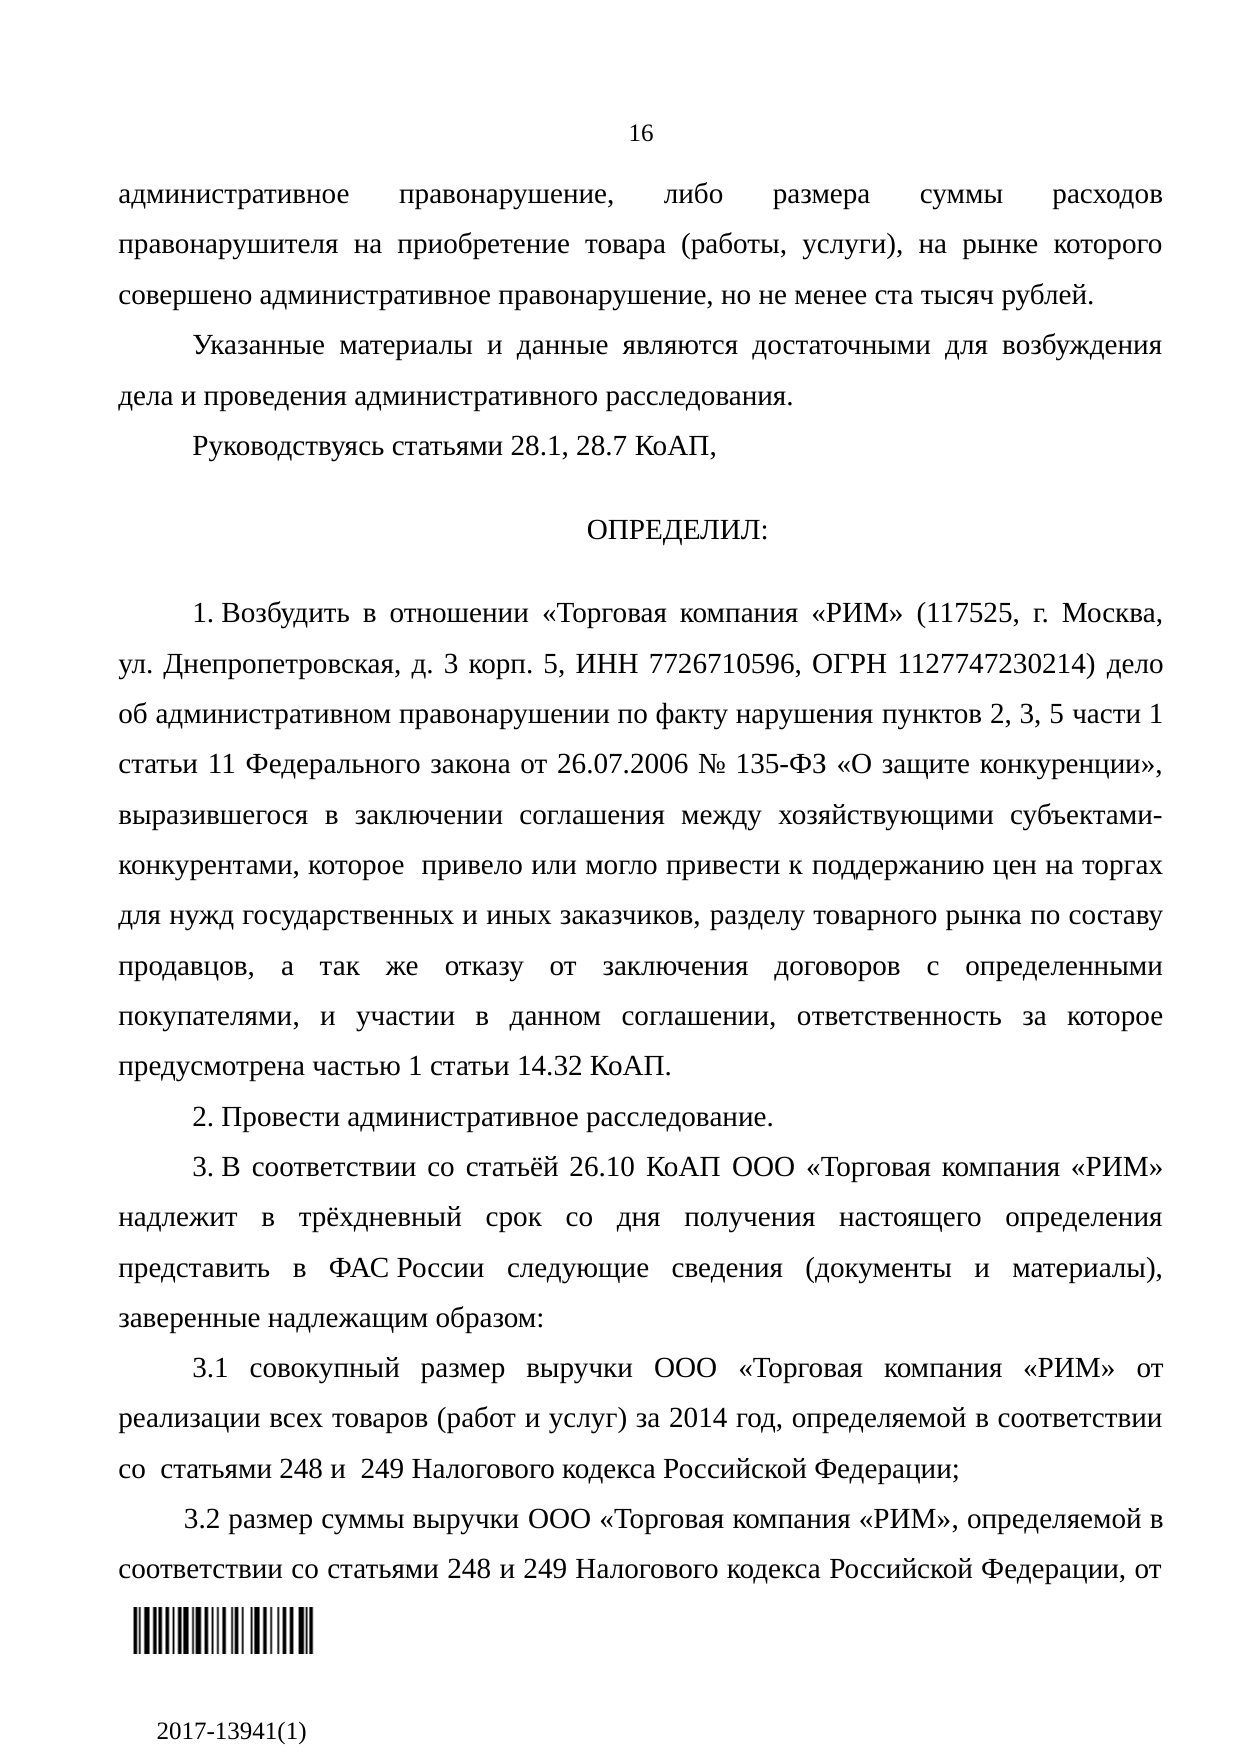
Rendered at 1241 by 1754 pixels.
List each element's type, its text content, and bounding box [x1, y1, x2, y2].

text административное правонарушение, либо размера суммы расходов правонарушителя на приобретение товара (работы, услуги), на рынке которого совершено административное правонарушение, но не менее ста тысяч рублей. [118, 176, 1163, 311]
text 1. Возбудить в отношении «Торговая компания «РИМ» (117525, г. Москва, ул. Днепропетровская, д. 3 корп. 5, ИНН 7726710596, ОГРН 1127747230214) дело об административном правонарушении по факту нарушения пунктов 2, 3, 5 части 1 статьи 11 Федерального закона от 26.07.2006 № 135-ФЗ «О защите конкуренции», выразившегося в заключении соглашения между хозяйствующими субъектами-конкурентами, которое привело или могло привести к поддержанию цен на торгах для нужд государственных и иных заказчиков, разделу товарного рынка по составу продавцов, а так же отказу от заключения договоров с определенными покупателями, и участии в данном соглашении, ответственность за которое предусмотрена частью 1 статьи 14.32 КоАП. [118, 596, 1163, 1082]
picture [118, 1607, 331, 1654]
text ОПРЕДЕЛИЛ: [118, 512, 1163, 545]
text Руководствуясь статьями 28.1, 28.7 КоАП, [118, 428, 1163, 461]
text 3.1 совокупный размер выручки ООО «Торговая компания «РИМ» от реализации всех товаров (работ и услуг) за 2014 год, определяемой в соответствии со статьями 248 и 249 Налогового кодекса Российской Федерации; [118, 1350, 1163, 1484]
text Указанные материалы и данные являются достаточными для возбуждения дела и проведения административного расследования. [118, 327, 1163, 411]
text 2. Провести административное расследование. [118, 1099, 1163, 1132]
text 3. В соответствии со статьёй 26.10 КоАП ООО «Торговая компания «РИМ» надлежит в трёхдневный срок со дня получения настоящего определения представить в ФАС России следующие сведения (документы и материалы), заверенные надлежащим образом: [118, 1149, 1163, 1333]
text 3.2 размер суммы выручки ООО «Торговая компания «РИМ», определяемой в соответствии со статьями 248 и 249 Налогового кодекса Российской Федерации, от [118, 1501, 1163, 1585]
